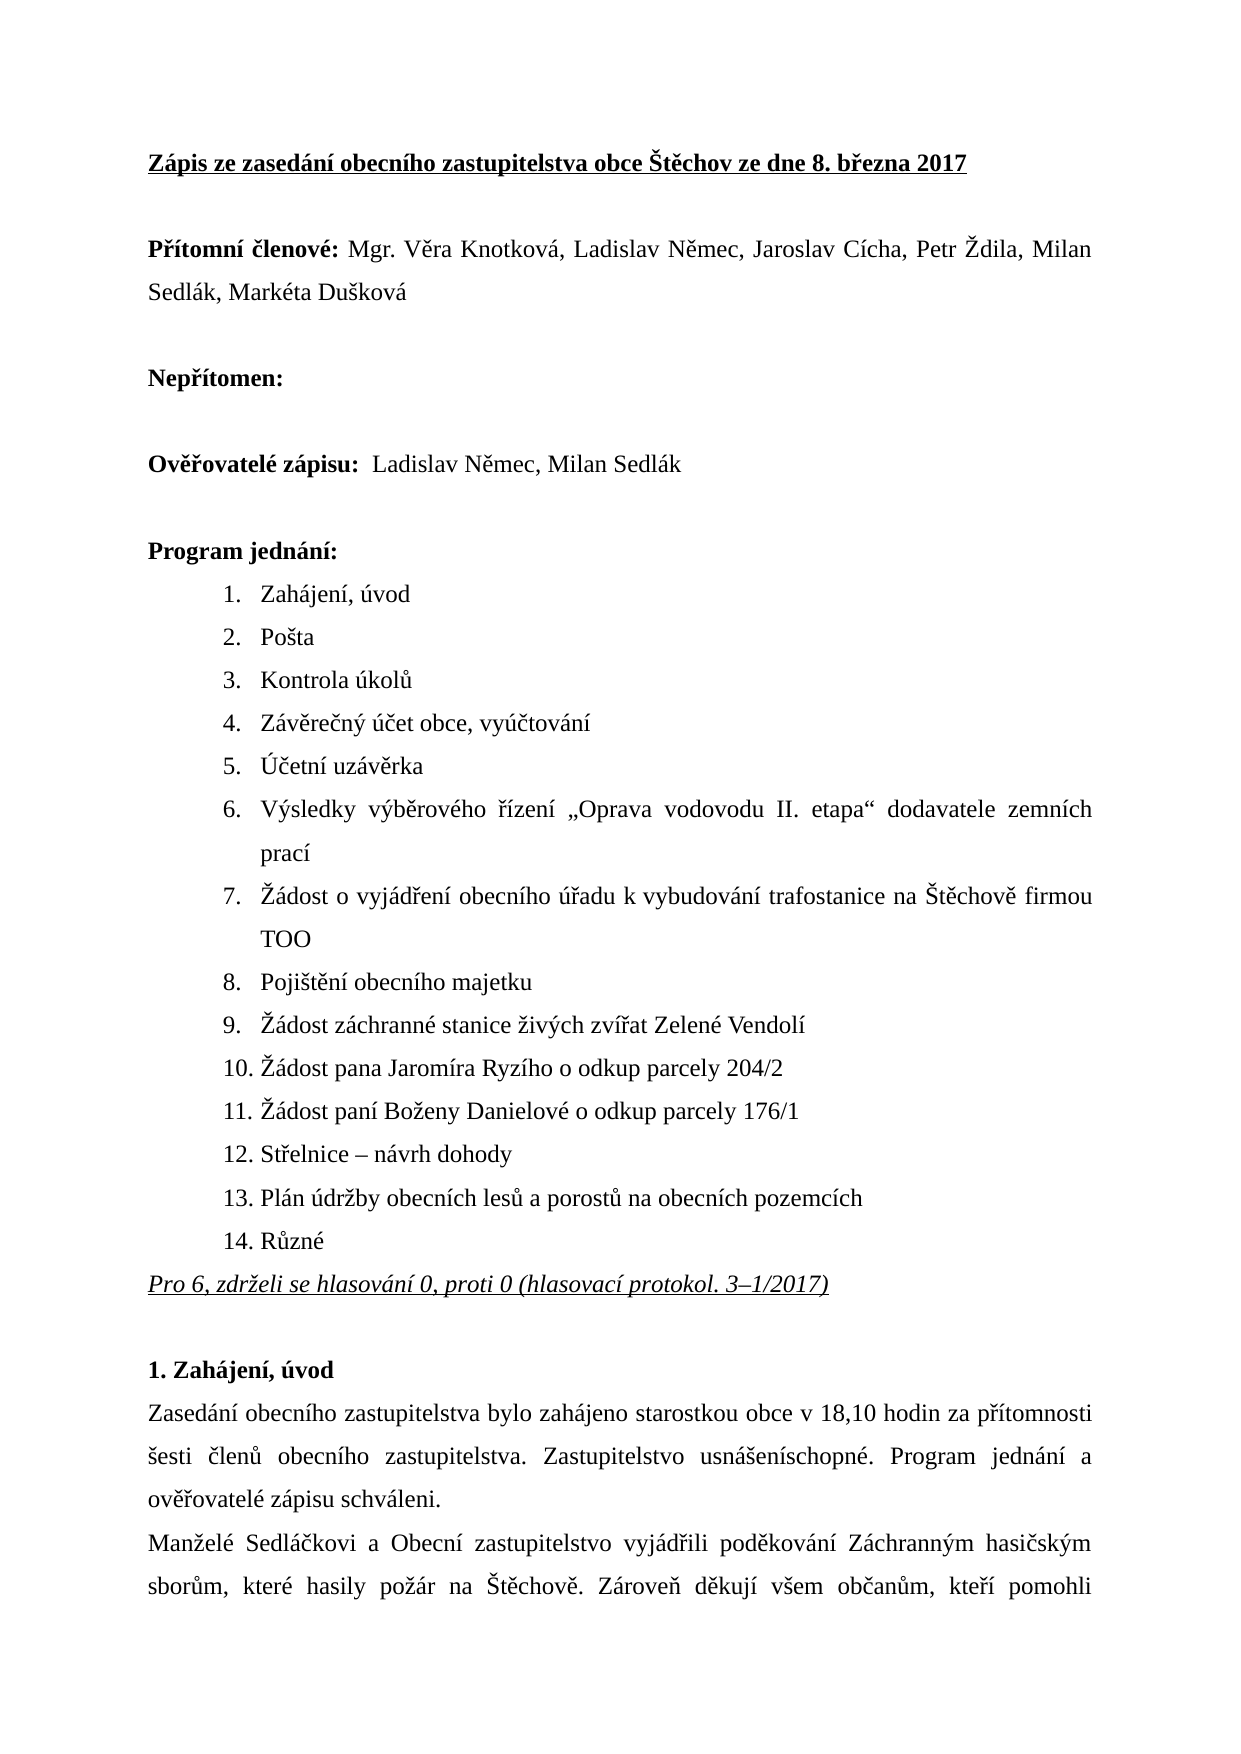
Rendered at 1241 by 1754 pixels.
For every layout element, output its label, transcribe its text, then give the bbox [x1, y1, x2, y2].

list Účetní uzávěrka [223, 751, 1093, 780]
list Kontrola úkolů [223, 665, 1093, 694]
text 1. Zahájení, úvod [148, 1355, 1093, 1384]
list Výsledky výběrového řízení „Oprava vodovodu II. etapa“ dodavatele zemních prací [223, 794, 1093, 866]
list Žádost o vyjádření obecního úřadu k vybudování trafostanice na Štěchově firmou TOO [223, 881, 1093, 953]
list Žádost pana Jaromíra Ryzího o odkup parcely 204/2 [223, 1053, 1093, 1082]
text Pro 6, zdrželi se hlasování 0, proti 0 (hlasovací protokol. 3–1/2017) [148, 1269, 1093, 1298]
list Závěrečný účet obce, vyúčtování [223, 708, 1093, 737]
list Žádost paní Boženy Danielové o odkup parcely 176/1 [223, 1096, 1093, 1125]
text Nepřítomen: [148, 363, 1093, 392]
list Různé [223, 1226, 1093, 1254]
text Program jednání: [148, 536, 1093, 564]
text Zápis ze zasedání obecního zastupitelstva obce Štěchov ze dne 8. března 2017 [148, 148, 1093, 176]
list Žádost záchranné stanice živých zvířat Zelené Vendolí [223, 1010, 1093, 1039]
list Pojištění obecního majetku [223, 967, 1093, 996]
text Manželé Sedláčkovi a Obecní zastupitelstvo vyjádřili poděkování Záchranným hasičským sborům, které hasily požár na Štěchově. Zároveň děkují všem občanům, kteří pomohli [148, 1528, 1093, 1599]
text Ověřovatelé zápisu: Ladislav Němec, Milan Sedlák [148, 449, 1093, 478]
text Přítomní členové: Mgr. Věra Knotková, Ladislav Němec, Jaroslav Cícha, Petr Ždila, Milan Sedlák, Markéta Dušková [148, 234, 1093, 306]
list Plán údržby obecních lesů a porostů na obecních pozemcích [223, 1183, 1093, 1211]
text Zasedání obecního zastupitelstva bylo zahájeno starostkou obce v 18,10 hodin za přítomnosti šesti členů obecního zastupitelstva. Zastupitelstvo usnášeníschopné. Program jednání a ověřovatelé zápisu schváleni. [148, 1398, 1093, 1513]
list Střelnice – návrh dohody [223, 1139, 1093, 1168]
list Pošta [223, 622, 1093, 651]
list Zahájení, úvod [223, 579, 1093, 608]
